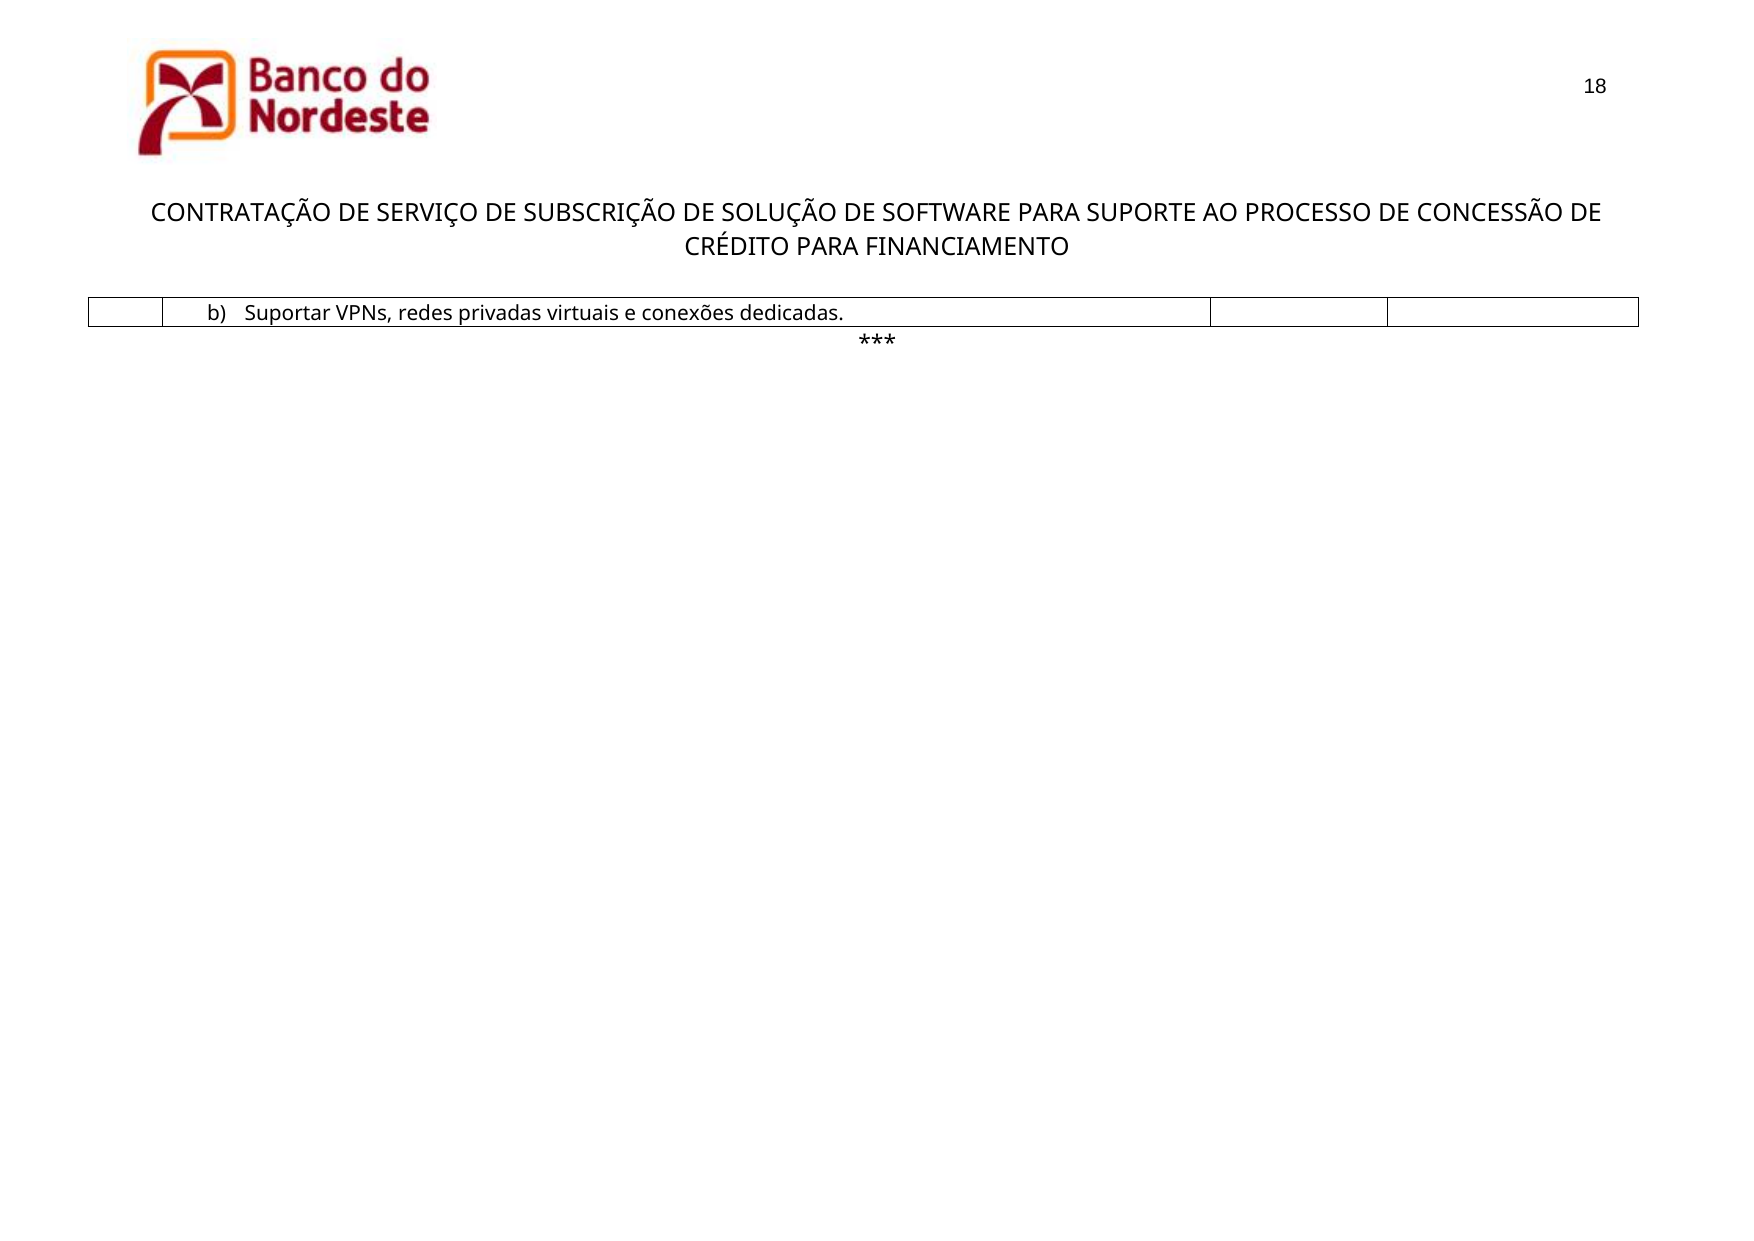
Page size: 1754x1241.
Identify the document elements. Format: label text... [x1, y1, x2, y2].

table_cell Suporte a Ambientes Híbridos: Permitir integração com ambientes locais (on-premises) e outras nuvens públicas ou privadas. Suportar VPNs, redes privadas virtuais e conexões dedicadas. [163, 298, 1210, 326]
table_cell [89, 298, 162, 326]
list *** [148, 327, 1606, 358]
table_cell [1388, 298, 1638, 326]
table_cell [1211, 298, 1387, 326]
